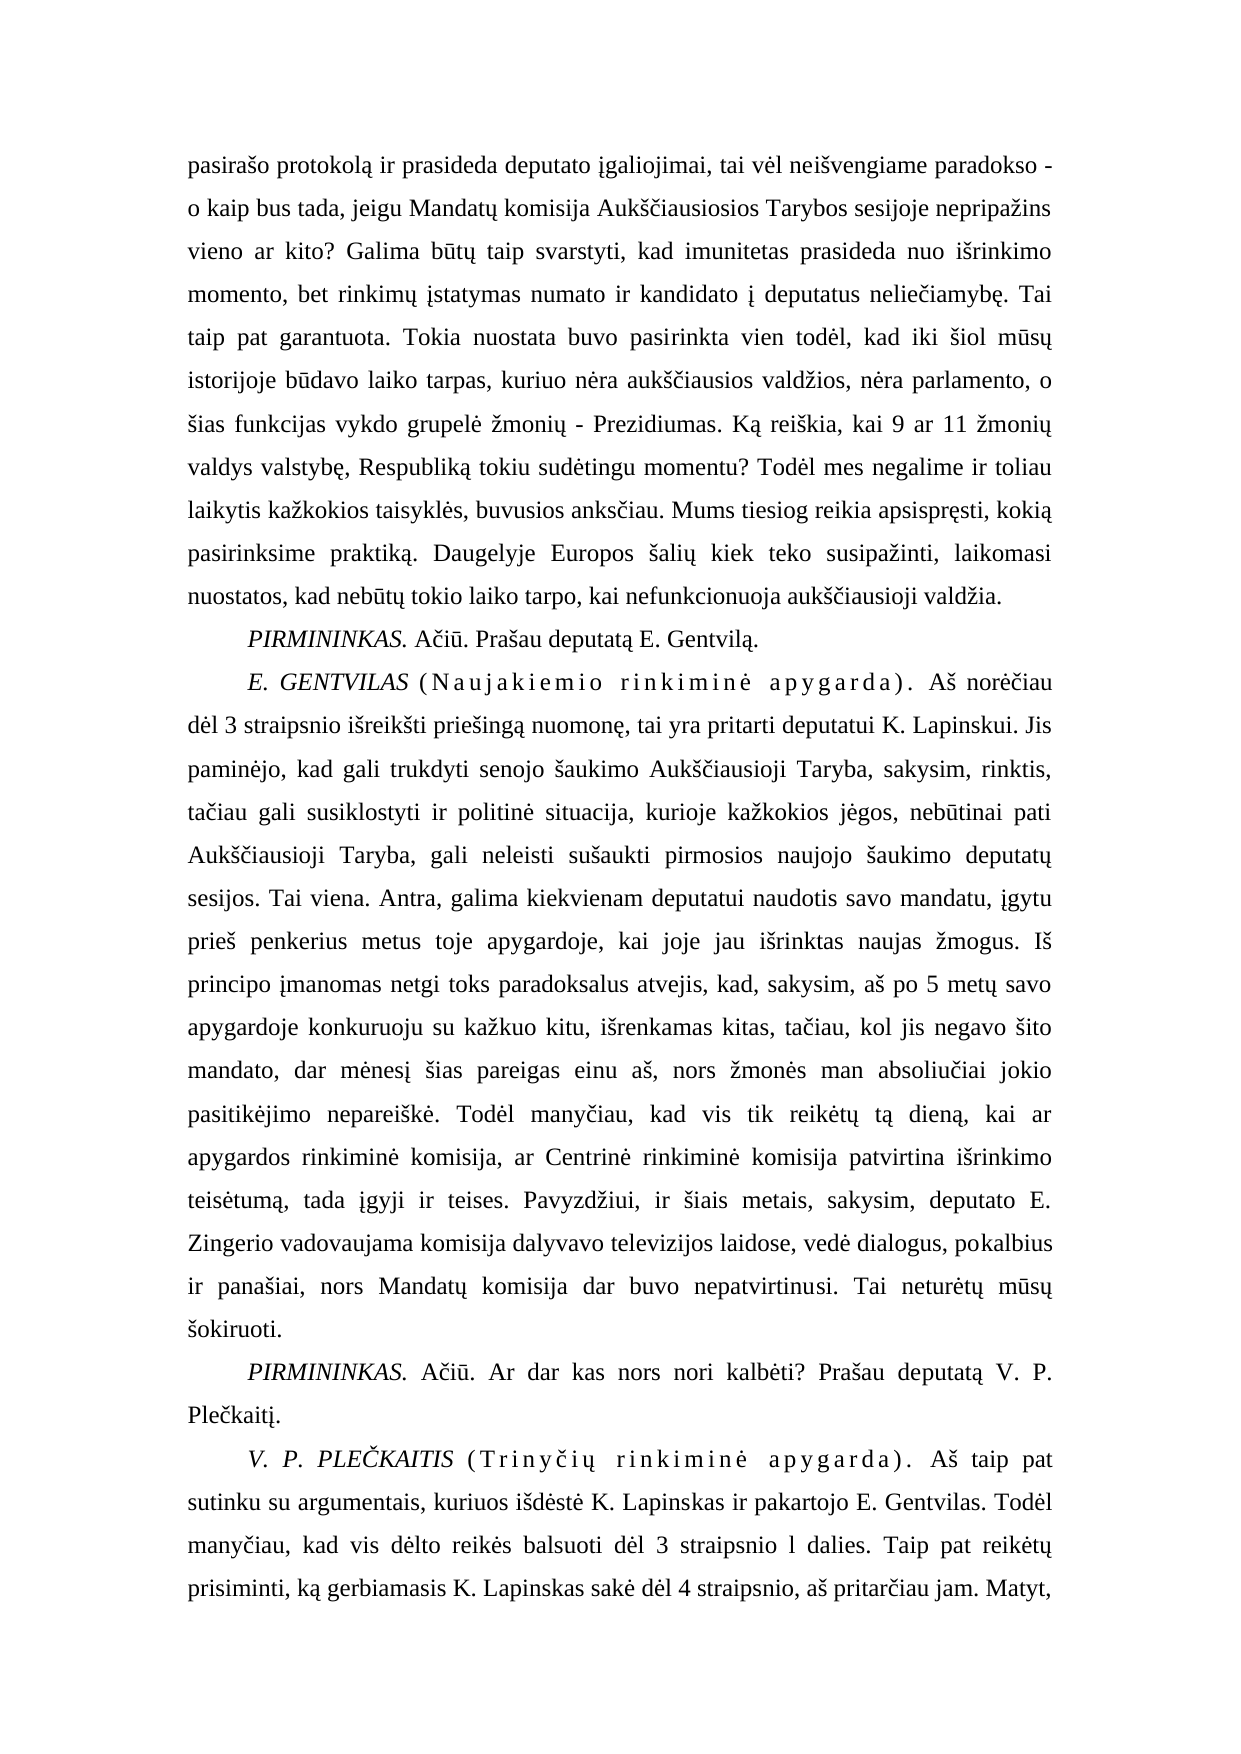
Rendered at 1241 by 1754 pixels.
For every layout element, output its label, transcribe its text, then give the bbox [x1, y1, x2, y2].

text V. P. Plečkaitis (Trinyčių rinkiminė apygarda). Aš taip pat sutinku su argumentais, kuriuos išdėstė K. Lapins­kas ir pakartojo E. Gentvilas. Todėl manyčiau, kad vis dėlto reikės balsuoti dėl 3 straipsnio l dalies. Taip pat reikėtų prisiminti, ką gerbiamasis K. Lapinskas sakė dėl 4 straipsnio, aš pritarčiau jam. Matyt, [187, 1444, 1053, 1602]
text pasirašo protokolą ir prasideda deputato įgaliojimai, tai vėl ne­išvengiame paradokso - o kaip bus tada, jeigu Mandatų komisija Aukščiausiosios Tarybos sesijoje nepripažins vieno ar kito? Gali­ma būtų taip svarstyti, kad imunitetas prasideda nuo išrinkimo momento, bet rinkimų įstatymas numato ir kandidato į deputatus neliečiamybę. Tai taip pat garantuota. Tokia nuostata buvo pasi­rinkta vien todėl, kad iki šiol mūsų istorijoje būdavo laiko tarpas, kuriuo nėra aukščiausios valdžios, nėra parlamento, o šias funk­cijas vykdo grupelė žmonių - Prezidiumas. Ką reiškia, kai 9 ar 11 žmonių valdys valstybę, Respubliką tokiu sudėtingu momentu? Todėl mes negalime ir toliau laikytis kažkokios taisyklės, buvusios anksčiau. Mums tiesiog reikia apsispręsti, kokią pasirinksime praktiką. Daugelyje Europos šalių kiek teko susipažinti, laikomasi nuostatos, kad nebūtų tokio laiko tarpo, kai nefunkcionuoja aukščiausioji valdžia. [187, 150, 1053, 610]
text Pirmininkas. Ačiū. Prašau deputatą E. Gentvilą. [187, 624, 1053, 653]
text Pirmininkas. Ačiū. Ar dar kas nors nori kalbėti? Prašau de­putatą V. P. Plečkaitį. [187, 1357, 1053, 1429]
text E. Gentvilas (Naujakiemio rinkiminė apygarda). Aš norėčiau dėl 3 straipsnio išreikšti priešingą nuomonę, tai yra pritarti deputatui K. Lapinskui. Jis paminėjo, kad gali trukdyti senojo šaukimo Aukščiausioji Taryba, sakysim, rinktis, tačiau gali susiklostyti ir politinė situacija, kurioje kažkokios jėgos, nebūtinai pati Aukščiausioji Taryba, gali neleisti sušaukti pirmosios naujojo šaukimo deputatų sesijos. Tai viena. Antra, galima kiekvienam deputatui naudotis savo mandatu, įgytu prieš penkerius metus toje apygardoje, kai joje jau išrinktas naujas žmogus. Iš principo įmanomas netgi toks paradoksalus atvejis, kad, sakysim, aš po 5 metų savo apygardoje konkuruoju su kaž­kuo kitu, išrenkamas kitas, tačiau, kol jis negavo šito mandato, dar mėnesį šias pareigas einu aš, nors žmonės man absoliučiai jokio pasitikėjimo nepareiškė. Todėl manyčiau, kad vis tik reikėtų tą dieną, kai ar apygardos rinkiminė komisija, ar Centrinė rinkiminė komisija patvirtina išrinkimo teisėtumą, tada įgyji ir teises. Pavyzdžiui, ir šiais metais, sakysim, deputato E. Zingerio vado­vaujama komisija dalyvavo televizijos laidose, vedė dialogus, po­kalbius ir panašiai, nors Mandatų komisija dar buvo nepatvirtinu­si. Tai neturėtų mūsų šokiruoti. [187, 667, 1053, 1343]
